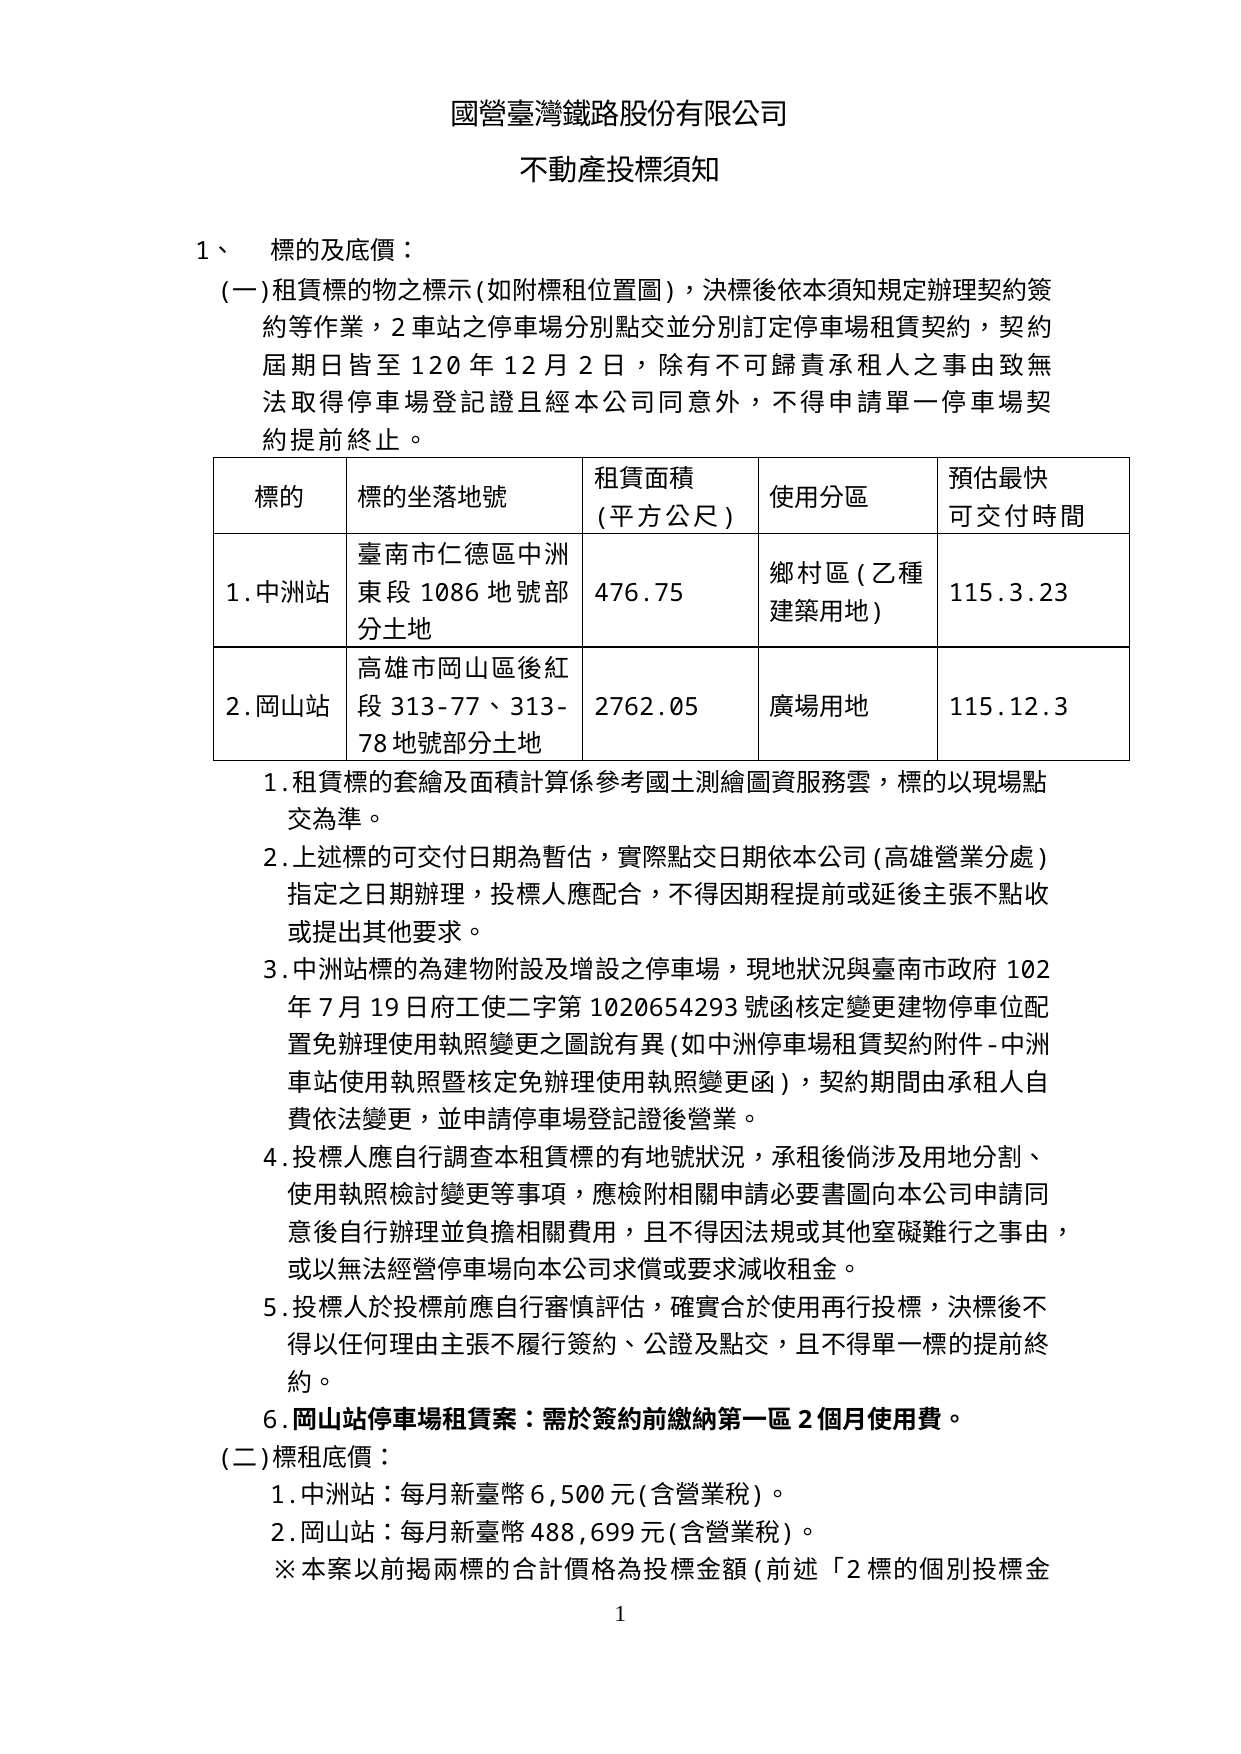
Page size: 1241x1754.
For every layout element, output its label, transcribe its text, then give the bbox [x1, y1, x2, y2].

text (一)租賃標的物之標示(如附標租位置圖)，決標後依本須知規定辦理契約簽約等作業，2車站之停車場分別點交並分別訂定停車場租賃契約，契約屆期日皆至120年12月2日，除有不可歸責承租人之事由致無法取得停車場登記證且經本公司同意外，不得申請單一停車場契約提前終止。 [187, 269, 1053, 457]
table_cell 廣場用地 [759, 648, 937, 760]
text 4.投標人應自行調查本租賃標的有地號狀況，承租後倘涉及用地分割、使用執照檢討變更等事項，應檢附相關申請必要書圖向本公司申請同意後自行辦理並負擔相關費用，且不得因法規或其他窒礙難行之事由，或以無法經營停車場向本公司求償或要求減收租金。 [262, 1136, 1050, 1286]
table_header 租賃面積 (平方公尺) [583, 458, 758, 533]
table_cell 476.75 [583, 534, 758, 646]
text 5.投標人於投標前應自行審慎評估，確實合於使用再行投標，決標後不得以任何理由主張不履行簽約、公證及點交，且不得單一標的提前終約。 [262, 1286, 1050, 1398]
text ※本案以前揭兩標的合計價格為投標金額(前述「2標的個別投標金 [270, 1548, 1051, 1586]
table_cell 2.岡山站 [214, 648, 346, 760]
text (二)標租底價： [187, 1436, 1051, 1473]
table_header 預估最快 可交付時間 [938, 458, 1129, 533]
table_cell 115.3.23 [938, 534, 1129, 646]
table_header 使用分區 [759, 458, 937, 533]
text 1.中洲站：每月新臺幣6,500元(含營業稅)。 [270, 1473, 1051, 1511]
table_header 標的 [214, 458, 346, 533]
list 標的及底價： [195, 207, 1053, 269]
text 1.租賃標的套繪及面積計算係參考國土測繪圖資服務雲，標的以現場點交為準。 [262, 761, 1050, 836]
text 國營臺灣鐵路股份有限公司 [187, 94, 1053, 132]
text 3.中洲站標的為建物附設及增設之停車場，現地狀況與臺南市政府102年7月19日府工使二字第1020654293號函核定變更建物停車位配置免辦理使用執照變更之圖說有異(如中洲停車場租賃契約附件-中洲車站使用執照暨核定免辦理使用執照變更函)，契約期間由承租人自費依法變更，並申請停車場登記證後營業。 [262, 948, 1050, 1136]
text 不動產投標須知 [187, 151, 1053, 188]
table_cell 115.12.3 [938, 648, 1129, 760]
table_cell 2762.05 [583, 648, 758, 760]
table_header 標的坐落地號 [347, 458, 582, 533]
text 2.上述標的可交付日期為暫估，實際點交日期依本公司(高雄營業分處)指定之日期辦理，投標人應配合，不得因期程提前或延後主張不點收或提出其他要求。 [262, 836, 1050, 948]
table_cell 臺南市仁德區中洲東段1086地號部分土地 [347, 534, 582, 646]
table_cell 1.中洲站 [214, 534, 346, 646]
text 2.岡山站：每月新臺幣488,699元(含營業稅)。 [270, 1511, 1051, 1548]
text 6.岡山站停車場租賃案：需於簽約前繳納第一區2個月使用費。 [262, 1398, 1050, 1436]
table_cell 鄉村區(乙種建築用地) [759, 534, 937, 646]
table_cell 高雄市岡山區後紅段313-77、313-78地號部分土地 [347, 648, 582, 760]
